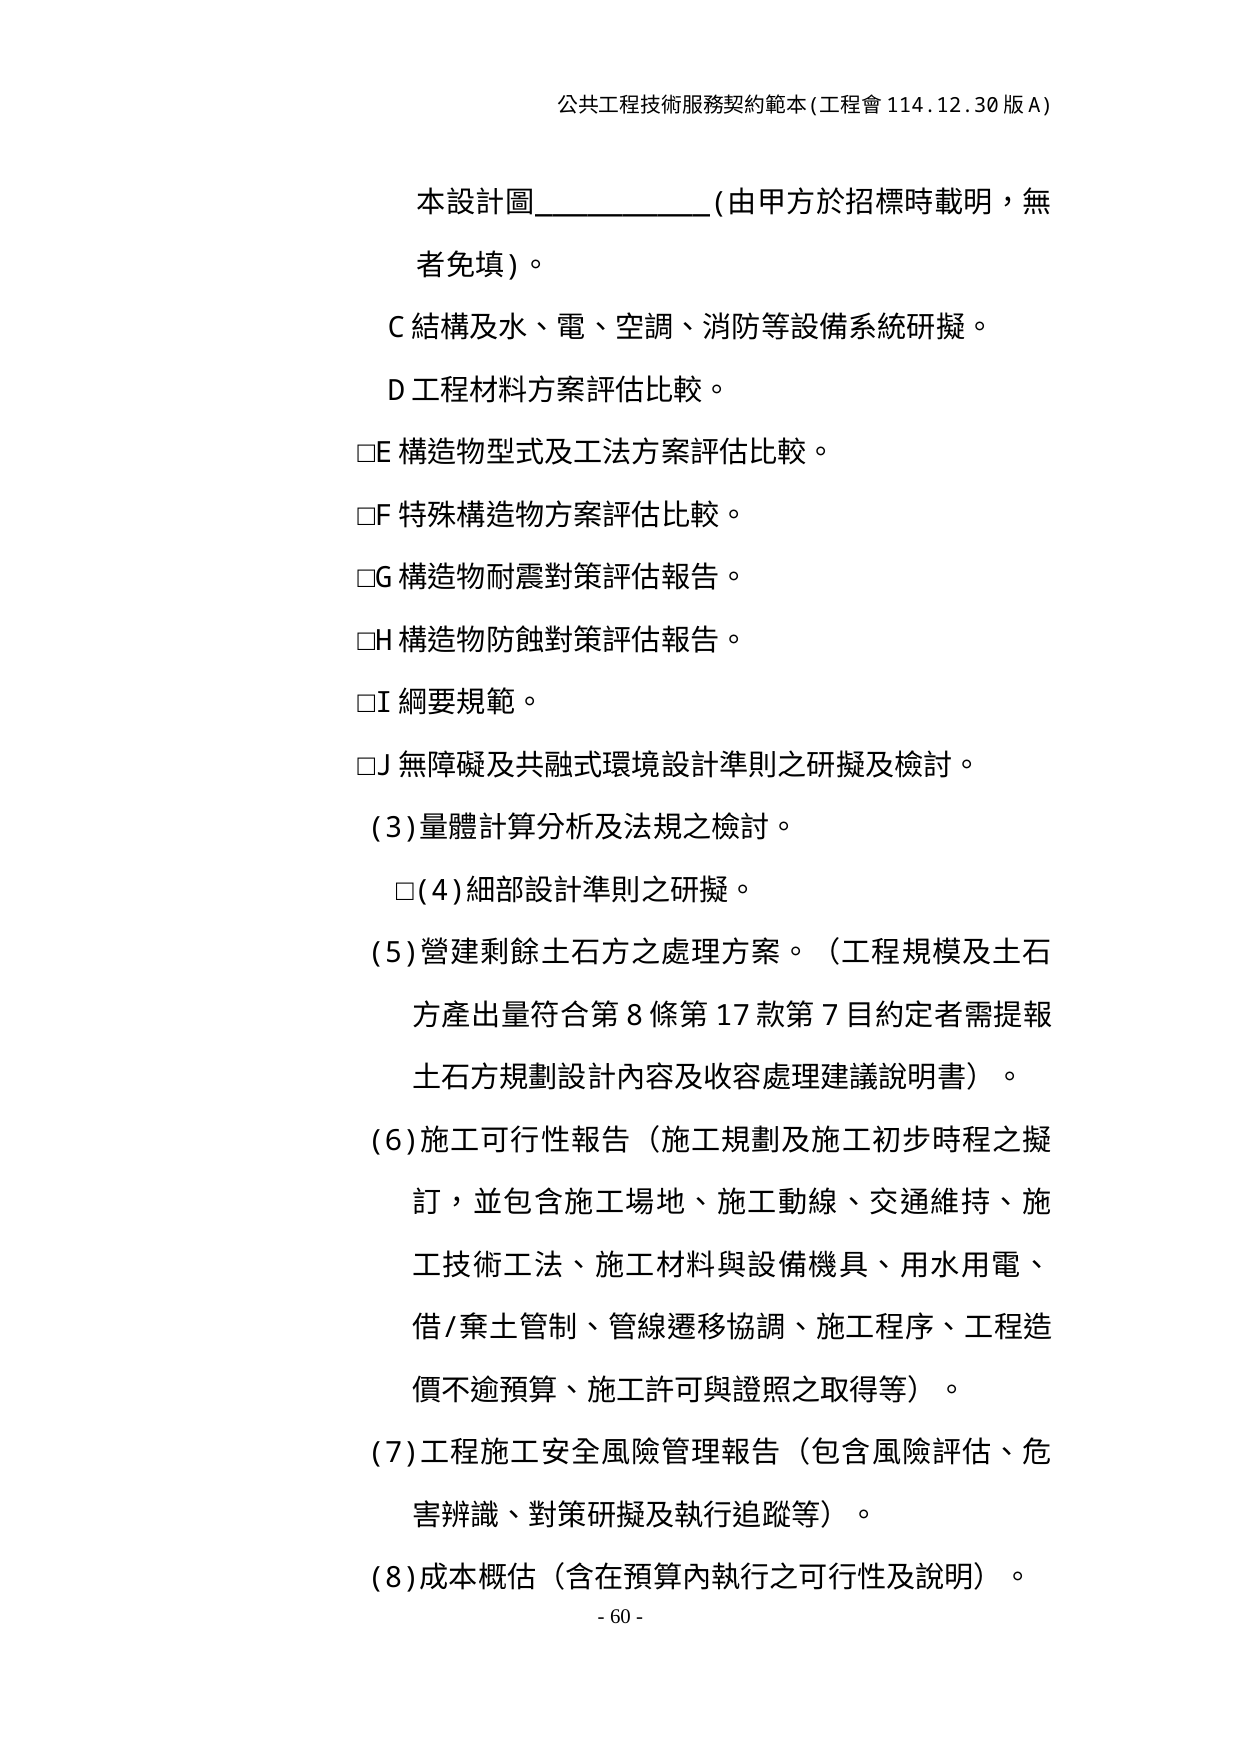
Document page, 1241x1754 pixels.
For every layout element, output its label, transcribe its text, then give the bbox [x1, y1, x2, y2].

text D工程材料方案評估比較。 [387, 346, 1053, 408]
text (6)施工可行性報告（施工規劃及施工初步時程之擬訂，並包含施工場地、施工動線、交通維持、施工技術工法、施工材料與設備機具、用水用電、借/棄土管制、管線遷移協調、施工程序、工程造價不逾預算、施工許可與證照之取得等）。 [367, 1096, 1053, 1408]
text C結構及水、電、空調、消防等設備系統研擬。 [387, 283, 1053, 346]
text □E構造物型式及工法方案評估比較。 [357, 408, 1053, 471]
text (7)工程施工安全風險管理報告（包含風險評估、危害辨識、對策研擬及執行追蹤等）。 [367, 1408, 1053, 1533]
text □(4)細部設計準則之研擬。 [396, 846, 1053, 908]
text □F特殊構造物方案評估比較。 [357, 471, 1053, 533]
text □I綱要規範。 [357, 658, 1053, 721]
text (8)成本概估（含在預算內執行之可行性及說明）。 [367, 1533, 1053, 1596]
text (5)營建剩餘土石方之處理方案。（工程規模及土石方產出量符合第8條第17款第7目約定者需提報土石方規劃設計內容及收容處理建議說明書）。 [367, 908, 1053, 1096]
text 本設計圖__________(由甲方於招標時載明，無者免填)。 [387, 158, 1053, 283]
text □J無障礙及共融式環境設計準則之研擬及檢討。 [357, 721, 1053, 783]
text □H構造物防蝕對策評估報告。 [357, 596, 1053, 658]
text □G構造物耐震對策評估報告。 [357, 533, 1053, 596]
text (3)量體計算分析及法規之檢討。 [367, 783, 1053, 846]
